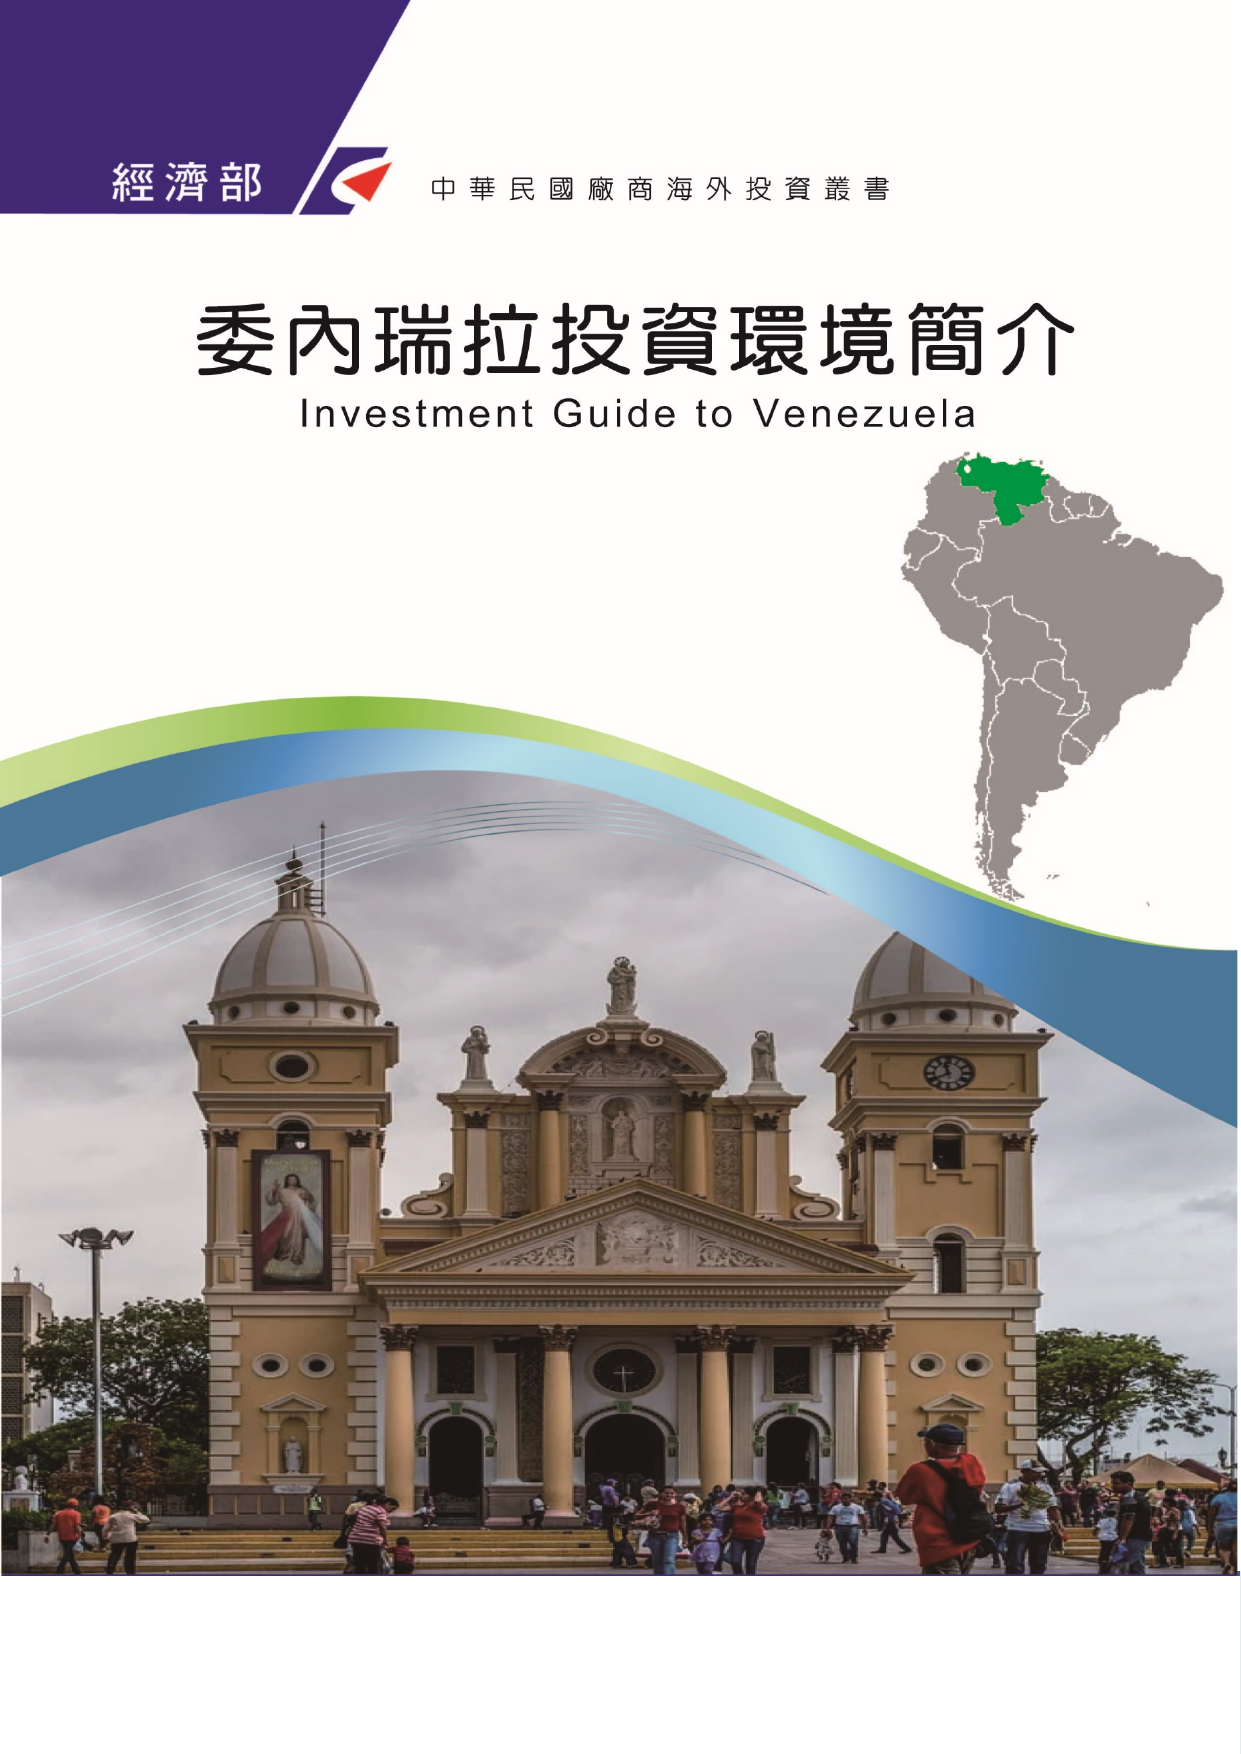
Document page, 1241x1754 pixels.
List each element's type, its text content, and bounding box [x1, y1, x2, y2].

text 中華民國１１０年８月 [0, 1682, 1240, 1718]
text Department of Investment Services, Ministry of Economic Affairs [0, 1652, 1240, 1678]
text 經濟部投資業務處 編印 [0, 1599, 1240, 1647]
picture [0, 0, 1238, 1576]
